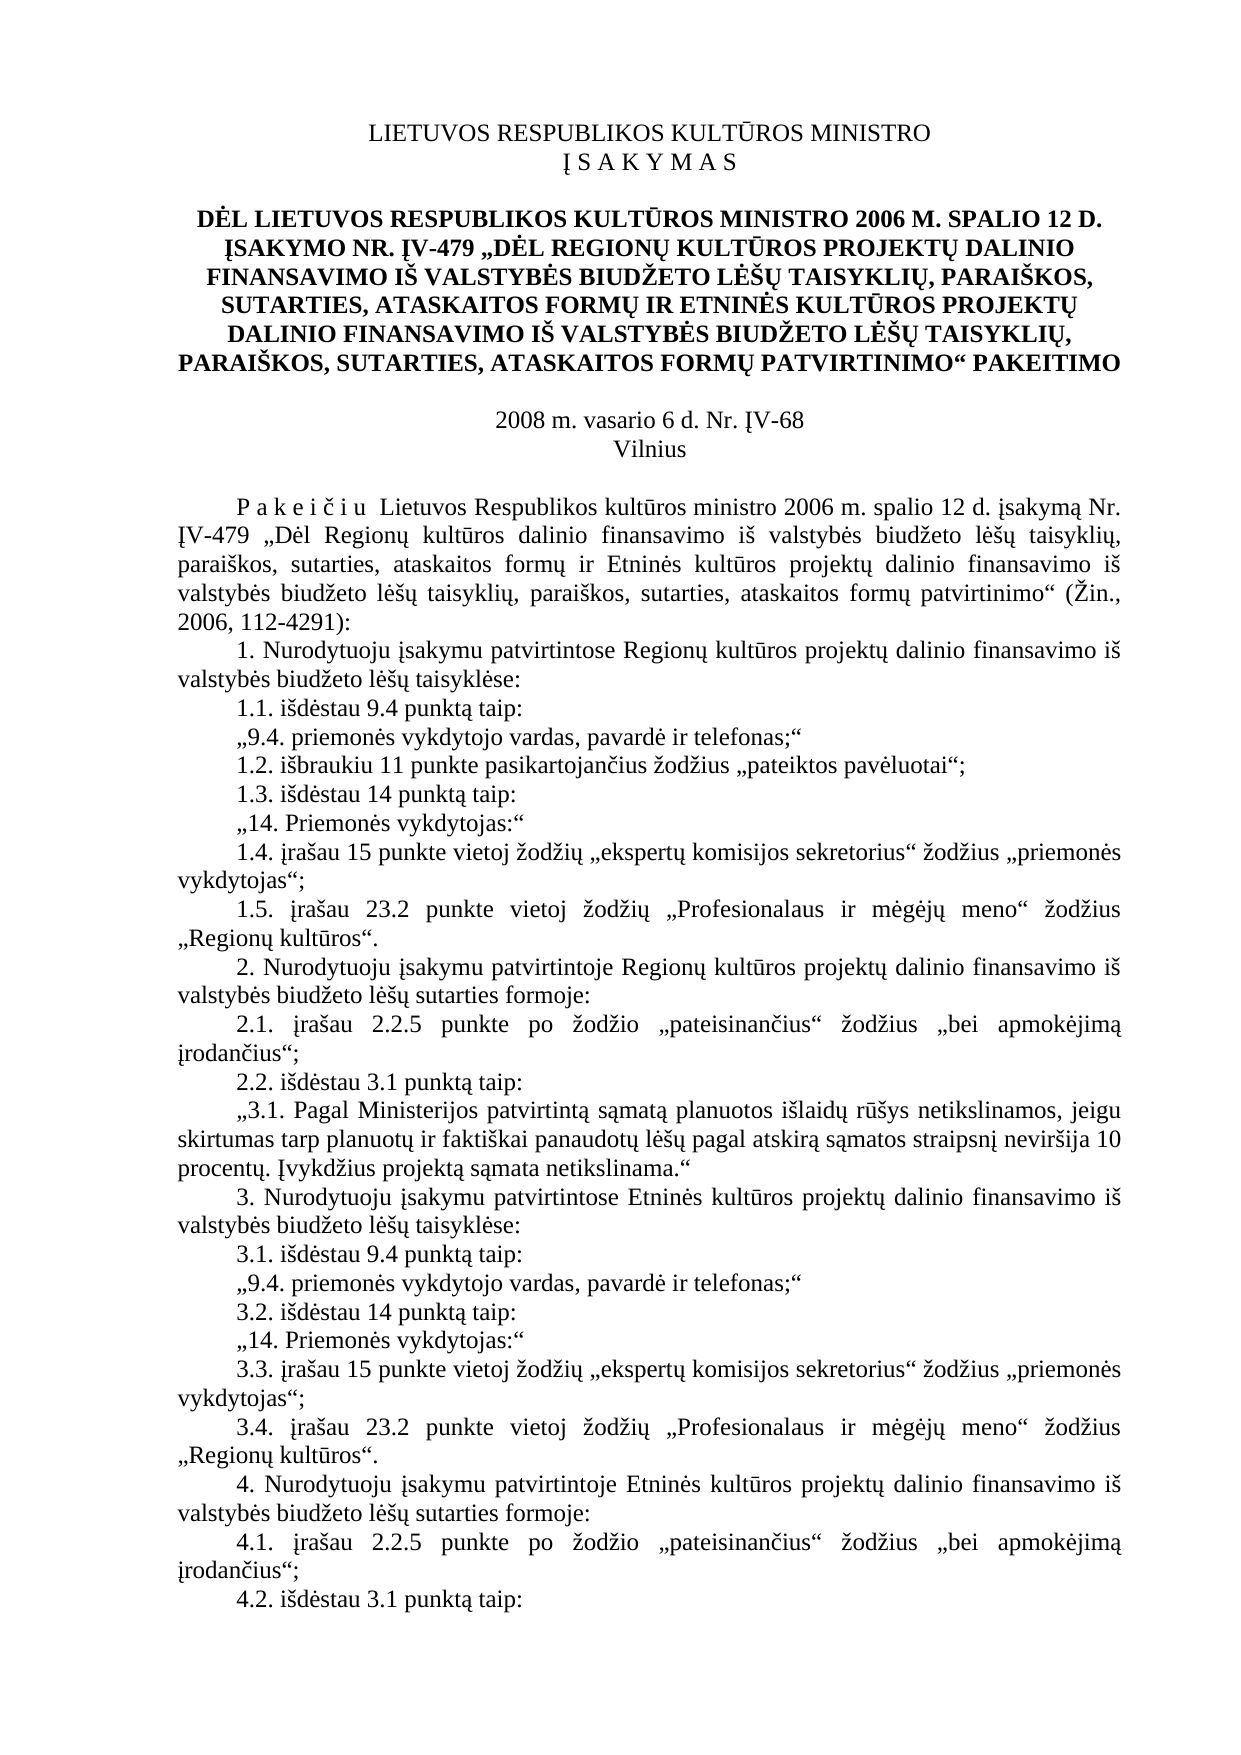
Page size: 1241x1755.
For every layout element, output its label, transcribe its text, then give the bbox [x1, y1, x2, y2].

text „14. Priemonės vykdytojas:“ [177, 808, 1122, 837]
text 3.2. išdėstau 14 punktą taip: [177, 1297, 1122, 1326]
text 3.1. išdėstau 9.4 punktą taip: [177, 1239, 1122, 1268]
text DĖL LIETUVOS RESPUBLIKOS KULTŪROS MINISTRO 2006 M. SPALIO 12 D. ĮSAKYMO NR. ĮV-479 „DĖL REGIONŲ KULTŪROS PROJEKTŲ DALINIO FINANSAVIMO IŠ VALSTYBĖS BIUDŽETO LĖŠŲ TAISYKLIŲ, PARAIŠKOS, SUTARTIES, ATASKAITOS FORMŲ IR ETNINĖS KULTŪROS PROJEKTŲ DALINIO FINANSAVIMO IŠ VALSTYBĖS BIUDŽETO LĖŠŲ TAISYKLIŲ, PARAIŠKOS, SUTARTIES, ATASKAITOS FORMŲ PATVIRTINIMO“ PAKEITIMO [177, 204, 1122, 377]
text 3.3. įrašau 15 punkte vietoj žodžių „ekspertų komisijos sekretorius“ žodžius „priemonės vykdytojas“; [177, 1354, 1122, 1412]
text 4.1. įrašau 2.2.5 punkte po žodžio „pateisinančius“ žodžius „bei apmokėjimą įrodančius“; [177, 1527, 1122, 1584]
text 2008 m. vasario 6 d. Nr. ĮV-68 [177, 406, 1122, 434]
text LIETUVOS RESPUBLIKOS KULTŪROS MINISTRO [177, 118, 1122, 147]
text 1.5. įrašau 23.2 punkte vietoj žodžių „Profesionalaus ir mėgėjų meno“ žodžius „Regionų kultūros“. [177, 894, 1122, 952]
text „3.1. Pagal Ministerijos patvirtintą sąmatą planuotos išlaidų rūšys netikslinamos, jeigu skirtumas tarp planuotų ir faktiškai panaudotų lėšų pagal atskirą sąmatos straipsnį neviršija 10 procentų. Įvykdžius projektą sąmata netikslinama.“ [177, 1096, 1122, 1182]
text 1.1. išdėstau 9.4 punktą taip: [177, 693, 1122, 722]
text 2.2. išdėstau 3.1 punktą taip: [177, 1067, 1122, 1096]
text „14. Priemonės vykdytojas:“ [177, 1326, 1122, 1354]
text 4. Nurodytuoju įsakymu patvirtintoje Etninės kultūros projektų dalinio finansavimo iš valstybės biudžeto lėšų sutarties formoje: [177, 1469, 1122, 1527]
text 1.3. išdėstau 14 punktą taip: [177, 779, 1122, 808]
text 3. Nurodytuoju įsakymu patvirtintose Etninės kultūros projektų dalinio finansavimo iš valstybės biudžeto lėšų taisyklėse: [177, 1182, 1122, 1239]
text 1.4. įrašau 15 punkte vietoj žodžių „ekspertų komisijos sekretorius“ žodžius „priemonės vykdytojas“; [177, 837, 1122, 894]
text 3.4. įrašau 23.2 punkte vietoj žodžių „Profesionalaus ir mėgėjų meno“ žodžius „Regionų kultūros“. [177, 1412, 1122, 1469]
text Pakeičiu Lietuvos Respublikos kultūros ministro 2006 m. spalio 12 d. įsakymą Nr. ĮV-479 „Dėl Regionų kultūros dalinio finansavimo iš valstybės biudžeto lėšų taisyklių, paraiškos, sutarties, ataskaitos formų ir Etninės kultūros projektų dalinio finansavimo iš valstybės biudžeto lėšų taisyklių, paraiškos, sutarties, ataskaitos formų patvirtinimo“ (Žin., 2006, 112-4291): [177, 492, 1122, 636]
text 1.2. išbraukiu 11 punkte pasikartojančius žodžius „pateiktos pavėluotai“; [177, 751, 1122, 779]
text „9.4. priemonės vykdytojo vardas, pavardė ir telefonas;“ [177, 1268, 1122, 1297]
text 2.1. įrašau 2.2.5 punkte po žodžio „pateisinančius“ žodžius „bei apmokėjimą įrodančius“; [177, 1009, 1122, 1067]
text „9.4. priemonės vykdytojo vardas, pavardė ir telefonas;“ [177, 722, 1122, 751]
text 1. Nurodytuoju įsakymu patvirtintose Regionų kultūros projektų dalinio finansavimo iš valstybės biudžeto lėšų taisyklėse: [177, 636, 1122, 693]
text Vilnius [177, 434, 1122, 463]
text 4.2. išdėstau 3.1 punktą taip: [177, 1584, 1122, 1613]
text 2. Nurodytuoju įsakymu patvirtintoje Regionų kultūros projektų dalinio finansavimo iš valstybės biudžeto lėšų sutarties formoje: [177, 952, 1122, 1009]
text ĮSAKYMAS [177, 147, 1122, 176]
